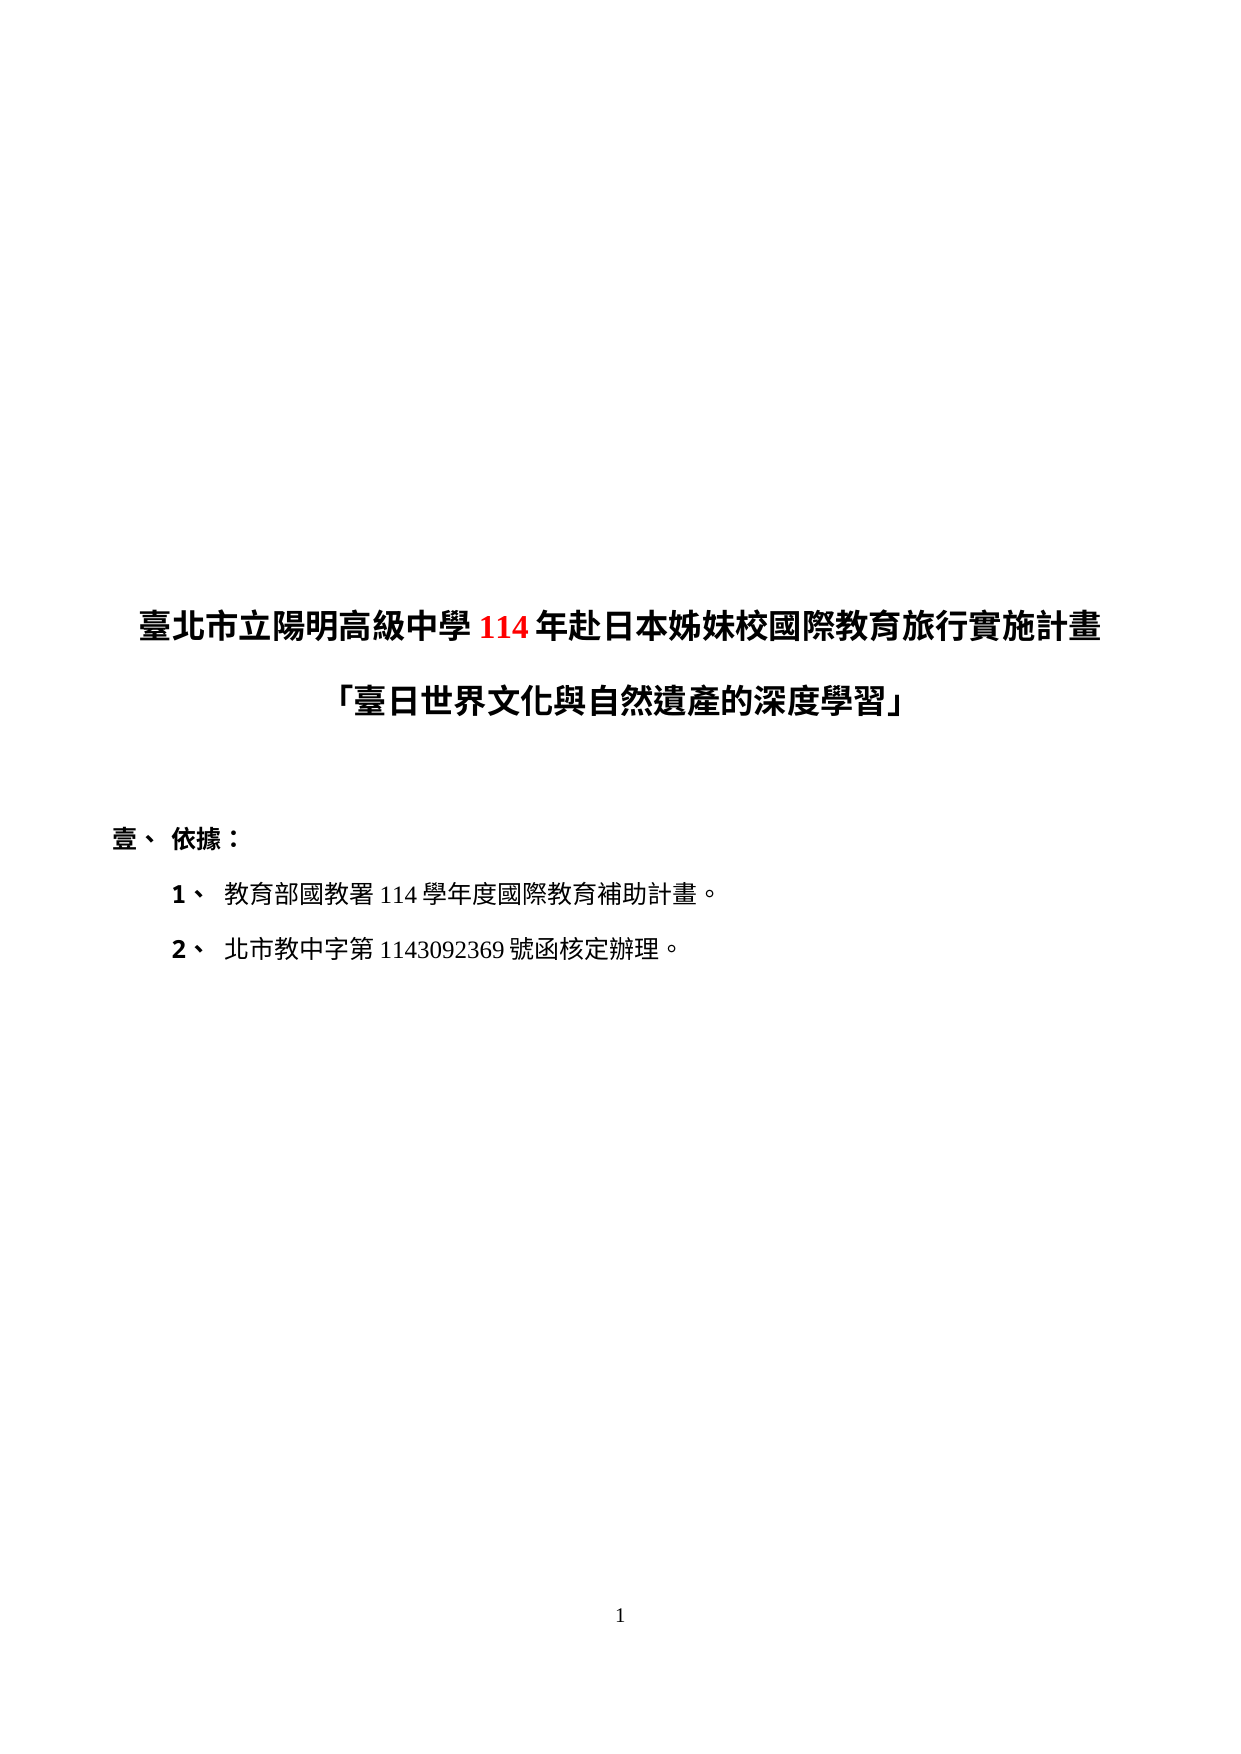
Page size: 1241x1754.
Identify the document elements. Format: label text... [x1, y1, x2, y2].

text 「臺日世界文化與自然遺產的深度學習」 [112, 657, 1128, 720]
text 臺北市立陽明高級中學114年赴日本姊妹校國際教育旅行實施計畫 [112, 582, 1128, 645]
list 依據： [112, 820, 1128, 856]
list 北市教中字第1143092369號函核定辦理。 [171, 930, 1128, 966]
list 教育部國教署114學年度國際教育補助計畫。 [171, 875, 1128, 911]
